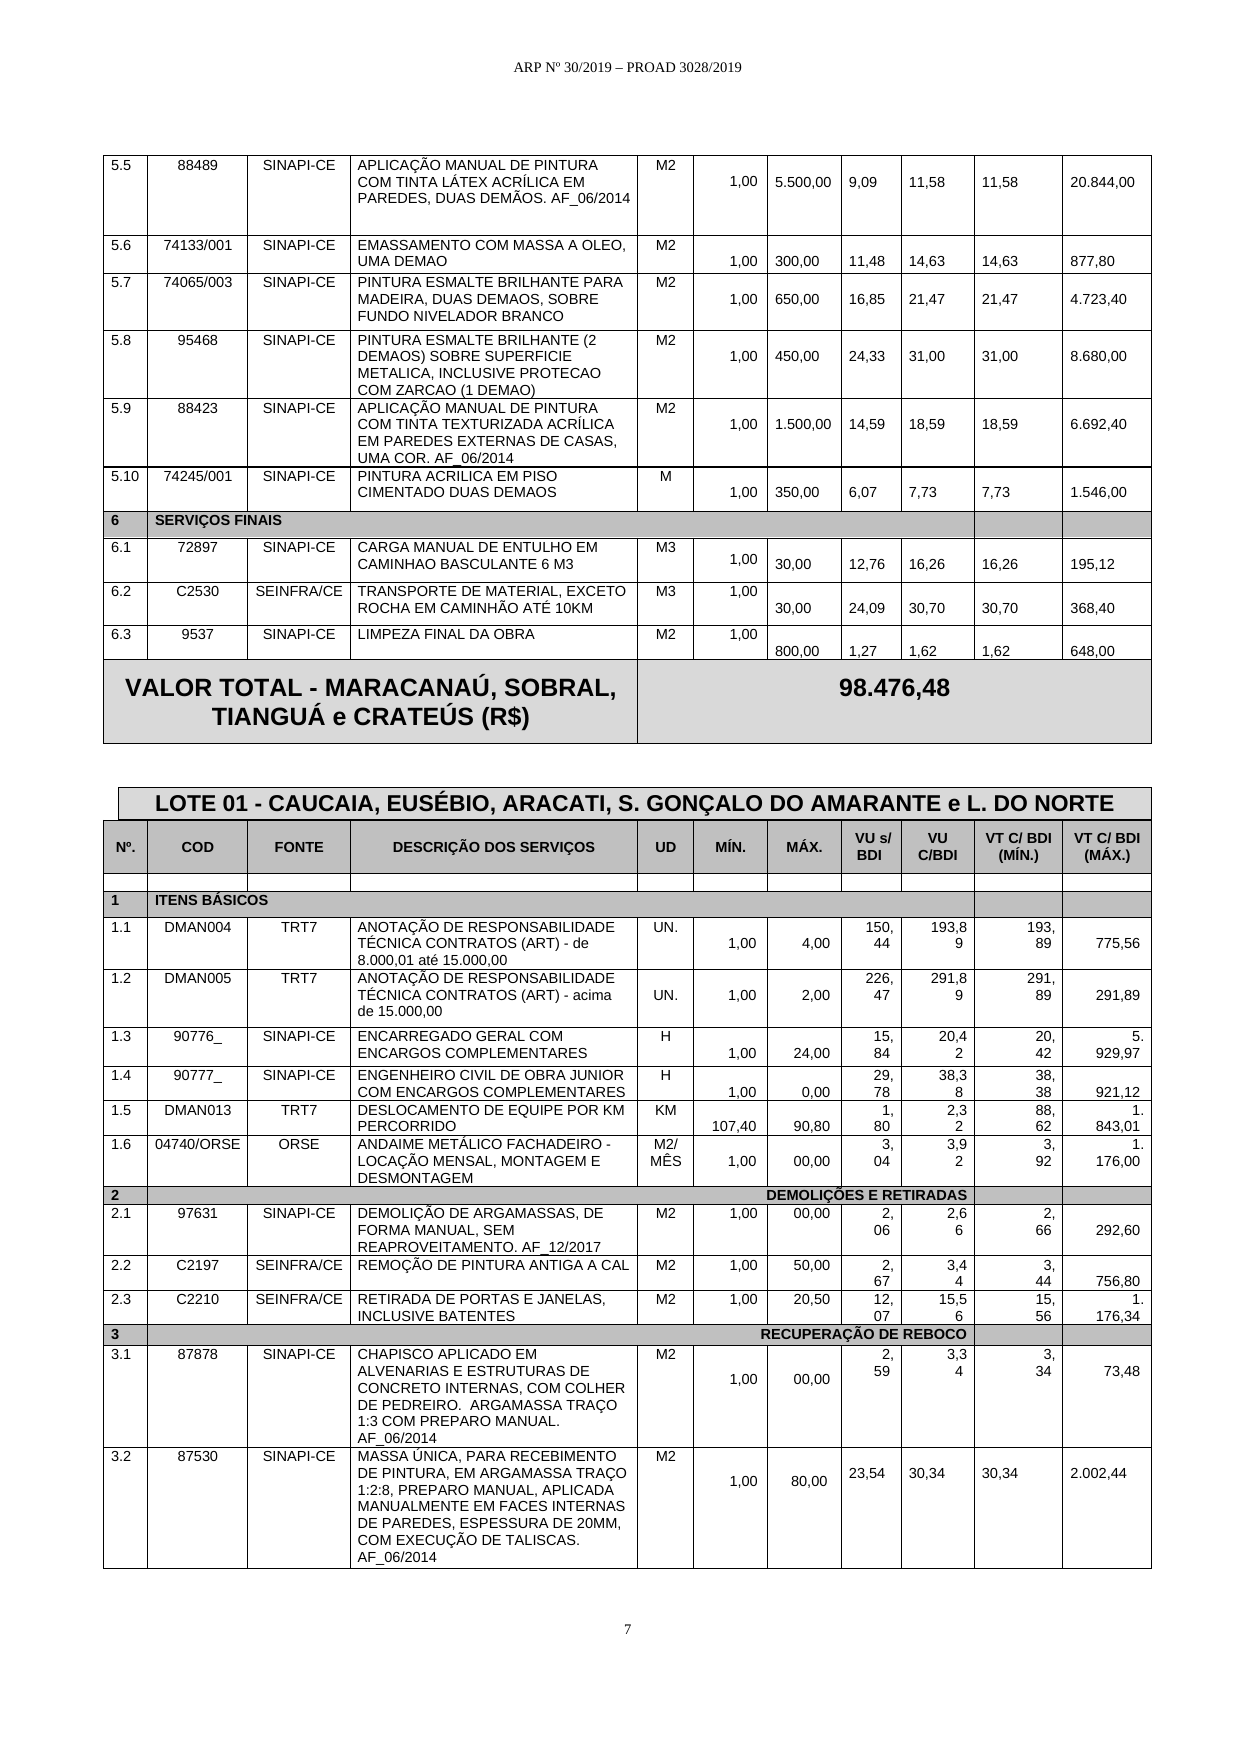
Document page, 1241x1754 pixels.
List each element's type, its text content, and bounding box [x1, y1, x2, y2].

table_cell 5.9 [104, 399, 147, 466]
table_cell M2 [638, 626, 693, 659]
table_cell LIMPEZA FINAL DA OBRA [351, 626, 637, 659]
table_cell SINAPI-CE [248, 1067, 350, 1100]
table_cell 97631 [148, 1205, 247, 1255]
table_cell 7,73 [975, 468, 1062, 511]
table_cell 650,00 [768, 274, 841, 330]
table_cell [842, 874, 901, 891]
table_cell 2,66 [975, 1205, 1062, 1255]
table_cell RECUPERAÇÃO DE REBOCO [148, 1325, 974, 1345]
table_cell 9537 [148, 626, 247, 659]
table_cell 3,04 [842, 1136, 901, 1186]
table_cell RETIRADA DE PORTAS E JANELAS, INCLUSIVE BATENTES [351, 1291, 637, 1324]
table_cell 195,12 [1063, 539, 1151, 582]
table_cell 3.1 [104, 1346, 147, 1447]
table_cell M [638, 468, 693, 511]
table_cell 7,73 [902, 468, 974, 511]
table_cell 14,59 [842, 399, 901, 466]
table_cell 04740/ORSE [148, 1136, 247, 1186]
table_cell 31,00 [902, 331, 974, 398]
table_cell 80,00 [768, 1448, 841, 1568]
table_cell 87878 [148, 1346, 247, 1447]
table_cell M2 [638, 331, 693, 398]
table_cell SINAPI-CE [248, 1448, 350, 1568]
table_cell [902, 874, 974, 891]
table_cell 5.10 [104, 468, 147, 511]
table_header VU s/ BDI [842, 821, 901, 873]
table_cell ANOTAÇÃO DE RESPONSABILIDADE TÉCNICA CONTRATOS (ART) - de 8.000,01 até 15.000,00 [351, 918, 637, 968]
table_cell [104, 874, 147, 891]
table_cell DEMOLIÇÃO DE ARGAMASSAS, DE FORMA MANUAL, SEM REAPROVEITAMENTO. AF_12/2017 [351, 1205, 637, 1255]
table_cell 8.680,00 [1063, 331, 1151, 398]
table_cell 1.3 [104, 1028, 147, 1066]
table_cell 6.1 [104, 539, 147, 582]
table_cell 350,00 [768, 468, 841, 511]
table_cell [975, 892, 1062, 917]
table_cell 1,00 [694, 274, 767, 330]
table_cell 1.2 [104, 970, 147, 1027]
table_cell 1,00 [694, 1256, 767, 1290]
table_cell 9,09 [842, 156, 901, 235]
table_cell 29,78 [842, 1067, 901, 1100]
table_cell 1,27 [842, 626, 901, 659]
table_cell SEINFRA/CE [248, 1256, 350, 1290]
table_cell 2,59 [842, 1346, 901, 1447]
table_cell 2,00 [768, 970, 841, 1027]
table_cell 12,07 [842, 1291, 901, 1324]
table_cell ENGENHEIRO CIVIL DE OBRA JUNIOR COM ENCARGOS COMPLEMENTARES [351, 1067, 637, 1100]
table_cell 74065/003 [148, 274, 247, 330]
table_cell 30,70 [902, 583, 974, 625]
table_cell 21,47 [902, 274, 974, 330]
table_cell APLICAÇÃO MANUAL DE PINTURA COM TINTA LÁTEX ACRÍLICA EM PAREDES, DUAS DEMÃOS. AF_06/2014 [351, 156, 637, 235]
table_header Nº. [104, 821, 147, 873]
table_cell 1.176,34 [1063, 1291, 1151, 1324]
table_cell 1.843,01 [1063, 1101, 1151, 1135]
table_cell SINAPI-CE [248, 399, 350, 466]
table_cell 3,92 [902, 1136, 974, 1186]
table_cell 6.692,40 [1063, 399, 1151, 466]
table_cell 3,92 [975, 1136, 1062, 1186]
table_cell 5.500,00 [768, 156, 841, 235]
table_header COD [148, 821, 247, 873]
table_cell [975, 1325, 1062, 1345]
table_cell EMASSAMENTO COM MASSA A OLEO, UMA DEMAO [351, 236, 637, 273]
table_cell 16,26 [975, 539, 1062, 582]
table_cell [638, 874, 693, 891]
table_cell 1.5 [104, 1101, 147, 1135]
table_cell 1,00 [694, 399, 767, 466]
table_cell DMAN005 [148, 970, 247, 1027]
table_cell [975, 512, 1062, 537]
table_cell C2197 [148, 1256, 247, 1290]
table_cell [694, 874, 767, 891]
table_cell 1,00 [694, 236, 767, 273]
table_cell UN. [638, 918, 693, 968]
table_cell 1,00 [694, 1136, 767, 1186]
table_cell M3 [638, 583, 693, 625]
table_header VT C/ BDI (MÁX.) [1063, 821, 1151, 873]
table_cell 1,00 [694, 539, 767, 582]
table_cell 23,54 [842, 1448, 901, 1568]
table_cell 1.546,00 [1063, 468, 1151, 511]
table_cell 18,59 [975, 399, 1062, 466]
table_cell 1,80 [842, 1101, 901, 1135]
table_cell 21,47 [975, 274, 1062, 330]
table_cell M2 [638, 236, 693, 273]
table_cell 30,34 [975, 1448, 1062, 1568]
table_cell 1,00 [694, 1205, 767, 1255]
table_cell 6.3 [104, 626, 147, 659]
table_cell 20.844,00 [1063, 156, 1151, 235]
table_cell SINAPI-CE [248, 1028, 350, 1066]
table_cell 1.1 [104, 918, 147, 968]
table_cell 00,00 [768, 1346, 841, 1447]
table_cell 72897 [148, 539, 247, 582]
table_cell 6.2 [104, 583, 147, 625]
table_cell PINTURA ACRILICA EM PISO CIMENTADO DUAS DEMAOS [351, 468, 637, 511]
table_cell 98.476,48 [638, 660, 1151, 743]
table_cell 648,00 [1063, 626, 1151, 659]
table_cell 921,12 [1063, 1067, 1151, 1100]
table_cell SEINFRA/CE [248, 1291, 350, 1324]
table_cell 16,26 [902, 539, 974, 582]
table_cell 291,89 [902, 970, 974, 1027]
table_cell 4,00 [768, 918, 841, 968]
table_cell SINAPI-CE [248, 236, 350, 273]
table_cell 3,34 [975, 1346, 1062, 1447]
table_cell 1,00 [694, 1067, 767, 1100]
table_cell 15,84 [842, 1028, 901, 1066]
table_cell DESLOCAMENTO DE EQUIPE POR KM PERCORRIDO [351, 1101, 637, 1135]
table_cell 1,00 [694, 626, 767, 659]
table_cell ANOTAÇÃO DE RESPONSABILIDADE TÉCNICA CONTRATOS (ART) - acima de 15.000,00 [351, 970, 637, 1027]
table_cell 368,40 [1063, 583, 1151, 625]
table_cell ENCARREGADO GERAL COM ENCARGOS COMPLEMENTARES [351, 1028, 637, 1066]
table_cell CHAPISCO APLICADO EM ALVENARIAS E ESTRUTURAS DE CONCRETO INTERNAS, COM COLHER DE PEDREIRO. ARGAMASSA TRAÇO 1:3 COM PREPARO MANUAL. AF_06/2014 [351, 1346, 637, 1447]
table_cell 1,00 [694, 1291, 767, 1324]
table_cell 6,07 [842, 468, 901, 511]
table_cell 16,85 [842, 274, 901, 330]
table_cell 1.6 [104, 1136, 147, 1186]
table_cell 15,56 [975, 1291, 1062, 1324]
table_cell 5.8 [104, 331, 147, 398]
table_cell SINAPI-CE [248, 626, 350, 659]
table_cell 30,00 [768, 583, 841, 625]
table_cell 20,50 [768, 1291, 841, 1324]
table_cell VALOR TOTAL - MARACANAÚ, SOBRAL, TIANGUÁ e CRATEÚS (R$) [104, 660, 637, 743]
table_cell [1063, 892, 1151, 917]
table_cell 11,58 [902, 156, 974, 235]
table_header VT C/ BDI (MÍN.) [975, 821, 1062, 873]
table_cell 226,47 [842, 970, 901, 1027]
table_cell 3 [104, 1325, 147, 1345]
table_cell 2.002,44 [1063, 1448, 1151, 1568]
table_cell 18,59 [902, 399, 974, 466]
table_cell 2,06 [842, 1205, 901, 1255]
table_cell 2,67 [842, 1256, 901, 1290]
table_cell 193,89 [902, 918, 974, 968]
table_cell H [638, 1028, 693, 1066]
table_cell [248, 874, 350, 891]
table_cell 14,63 [902, 236, 974, 273]
table_cell [1063, 1325, 1151, 1345]
table_cell 107,40 [694, 1101, 767, 1135]
table_cell 1,00 [694, 970, 767, 1027]
table_cell M2 [638, 1448, 693, 1568]
table_cell 3,44 [902, 1256, 974, 1290]
table_cell SEINFRA/CE [248, 583, 350, 625]
table_cell 1,00 [694, 583, 767, 625]
table_cell TRANSPORTE DE MATERIAL, EXCETO ROCHA EM CAMINHÃO ATÉ 10KM [351, 583, 637, 625]
table_cell 90776_ [148, 1028, 247, 1066]
table_cell DMAN013 [148, 1101, 247, 1135]
table_cell 2,66 [902, 1205, 974, 1255]
table_cell 756,80 [1063, 1256, 1151, 1290]
table_header VU C/BDI [902, 821, 974, 873]
table_cell 1.4 [104, 1067, 147, 1100]
table_cell 3.2 [104, 1448, 147, 1568]
table_cell 800,00 [768, 626, 841, 659]
table_cell MASSA ÚNICA, PARA RECEBIMENTO DE PINTURA, EM ARGAMASSA TRAÇO 1:2:8, PREPARO MANUAL, APLICADA MANUALMENTE EM FACES INTERNAS DE PAREDES, ESPESSURA DE 20MM, COM EXECUÇÃO DE TALISCAS. AF_06/2014 [351, 1448, 637, 1568]
table_cell 3,34 [902, 1346, 974, 1447]
table_header MÍN. [694, 821, 767, 873]
table_cell M2 [638, 1291, 693, 1324]
table_cell C2530 [148, 583, 247, 625]
text LOTE 01 - CAUCAIA, EUSÉBIO, ARACATI, S. GONÇALO DO AMARANTE e L. DO NORTE [119, 788, 1151, 819]
table_cell 88423 [148, 399, 247, 466]
table_cell 0,00 [768, 1067, 841, 1100]
table_cell 1,62 [902, 626, 974, 659]
table_header DESCRIÇÃO DOS SERVIÇOS [351, 821, 637, 873]
table_cell 38,38 [902, 1067, 974, 1100]
table_cell SINAPI-CE [248, 331, 350, 398]
table_cell 95468 [148, 331, 247, 398]
table_cell 1,00 [694, 1346, 767, 1447]
table_header MÁX. [768, 821, 841, 873]
table_cell M2 [638, 1256, 693, 1290]
table_cell 5.6 [104, 236, 147, 273]
table_cell REMOÇÃO DE PINTURA ANTIGA A CAL [351, 1256, 637, 1290]
table_cell SINAPI-CE [248, 156, 350, 235]
table_cell [975, 874, 1062, 891]
table_cell 4.723,40 [1063, 274, 1151, 330]
table_cell 30,00 [768, 539, 841, 582]
table_cell 14,63 [975, 236, 1062, 273]
table_cell 74245/001 [148, 468, 247, 511]
table_cell 775,56 [1063, 918, 1151, 968]
table_cell SINAPI-CE [248, 1346, 350, 1447]
table_cell M2 [638, 274, 693, 330]
table_cell SERVIÇOS FINAIS [148, 512, 974, 537]
table_cell 292,60 [1063, 1205, 1151, 1255]
table_cell 2.2 [104, 1256, 147, 1290]
table_cell M3 [638, 539, 693, 582]
table_cell TRT7 [248, 1101, 350, 1135]
table_cell 73,48 [1063, 1346, 1151, 1447]
table_cell [768, 874, 841, 891]
table_cell 2.1 [104, 1205, 147, 1255]
table_cell [1063, 1187, 1151, 1204]
table_cell 5.929,97 [1063, 1028, 1151, 1066]
table_cell 87530 [148, 1448, 247, 1568]
table_cell 24,33 [842, 331, 901, 398]
table_cell 5.7 [104, 274, 147, 330]
table_cell 291,89 [975, 970, 1062, 1027]
table_cell 24,09 [842, 583, 901, 625]
table_header UD [638, 821, 693, 873]
table_cell 11,58 [975, 156, 1062, 235]
table_cell [1063, 874, 1151, 891]
table_cell SINAPI-CE [248, 539, 350, 582]
table_cell 31,00 [975, 331, 1062, 398]
table_cell TRT7 [248, 970, 350, 1027]
table_cell ORSE [248, 1136, 350, 1186]
table_cell 877,80 [1063, 236, 1151, 273]
table_cell 1.176,00 [1063, 1136, 1151, 1186]
table_cell 1,00 [694, 331, 767, 398]
table_cell C2210 [148, 1291, 247, 1324]
table_cell M2 [638, 1346, 693, 1447]
table_cell 11,48 [842, 236, 901, 273]
table_cell 30,70 [975, 583, 1062, 625]
table_cell ITENS BÁSICOS [148, 892, 974, 917]
table_cell 1.500,00 [768, 399, 841, 466]
table_cell DMAN004 [148, 918, 247, 968]
table_cell 00,00 [768, 1136, 841, 1186]
table_cell [351, 874, 637, 891]
table_cell [975, 1187, 1062, 1204]
table_cell M2 [638, 399, 693, 466]
table_cell 2.3 [104, 1291, 147, 1324]
table_cell 150,44 [842, 918, 901, 968]
table_cell 2 [104, 1187, 147, 1204]
table_cell APLICAÇÃO MANUAL DE PINTURA COM TINTA TEXTURIZADA ACRÍLICA EM PAREDES EXTERNAS DE CASAS, UMA COR. AF_06/2014 [351, 399, 637, 466]
table_cell 291,89 [1063, 970, 1151, 1027]
table_cell M2 [638, 156, 693, 235]
table_cell 1,00 [694, 156, 767, 235]
table_cell 300,00 [768, 236, 841, 273]
table_cell 1,00 [694, 1448, 767, 1568]
table_cell 5.5 [104, 156, 147, 235]
table_cell 193,89 [975, 918, 1062, 968]
table_cell 20,42 [975, 1028, 1062, 1066]
table_cell SINAPI-CE [248, 1205, 350, 1255]
table_cell 88,62 [975, 1101, 1062, 1135]
table_cell 90777_ [148, 1067, 247, 1100]
table_cell 20,42 [902, 1028, 974, 1066]
table_cell 1,62 [975, 626, 1062, 659]
table_cell PINTURA ESMALTE BRILHANTE (2 DEMAOS) SOBRE SUPERFICIE METALICA, INCLUSIVE PROTECAO COM ZARCAO (1 DEMAO) [351, 331, 637, 398]
table_cell 50,00 [768, 1256, 841, 1290]
table_cell SINAPI-CE [248, 274, 350, 330]
table_cell 24,00 [768, 1028, 841, 1066]
table_cell 88489 [148, 156, 247, 235]
table_cell M2 [638, 1205, 693, 1255]
table_cell 3,44 [975, 1256, 1062, 1290]
table_cell 6 [104, 512, 147, 537]
table_cell H [638, 1067, 693, 1100]
table_cell [1063, 512, 1151, 537]
table_cell M2/MÊS [638, 1136, 693, 1186]
table_cell 90,80 [768, 1101, 841, 1135]
table_cell 1,00 [694, 468, 767, 511]
table_cell 12,76 [842, 539, 901, 582]
table_cell CARGA MANUAL DE ENTULHO EM CAMINHAO BASCULANTE 6 M3 [351, 539, 637, 582]
table_header FONTE [248, 821, 350, 873]
table_cell 00,00 [768, 1205, 841, 1255]
table_cell TRT7 [248, 918, 350, 968]
table_cell 74133/001 [148, 236, 247, 273]
table_cell 1 [104, 892, 147, 917]
table_cell 15,56 [902, 1291, 974, 1324]
table_cell KM [638, 1101, 693, 1135]
table_cell 450,00 [768, 331, 841, 398]
table_cell 2,32 [902, 1101, 974, 1135]
table_cell SINAPI-CE [248, 468, 350, 511]
table_cell DEMOLIÇÕES E RETIRADAS [148, 1187, 974, 1204]
table_cell [148, 874, 247, 891]
table_cell PINTURA ESMALTE BRILHANTE PARA MADEIRA, DUAS DEMAOS, SOBRE FUNDO NIVELADOR BRANCO [351, 274, 637, 330]
table_cell 30,34 [902, 1448, 974, 1568]
table_cell 38,38 [975, 1067, 1062, 1100]
table_cell UN. [638, 970, 693, 1027]
table_cell 1,00 [694, 1028, 767, 1066]
table_cell 1,00 [694, 918, 767, 968]
table_cell ANDAIME METÁLICO FACHADEIRO - LOCAÇÃO MENSAL, MONTAGEM E DESMONTAGEM [351, 1136, 637, 1186]
